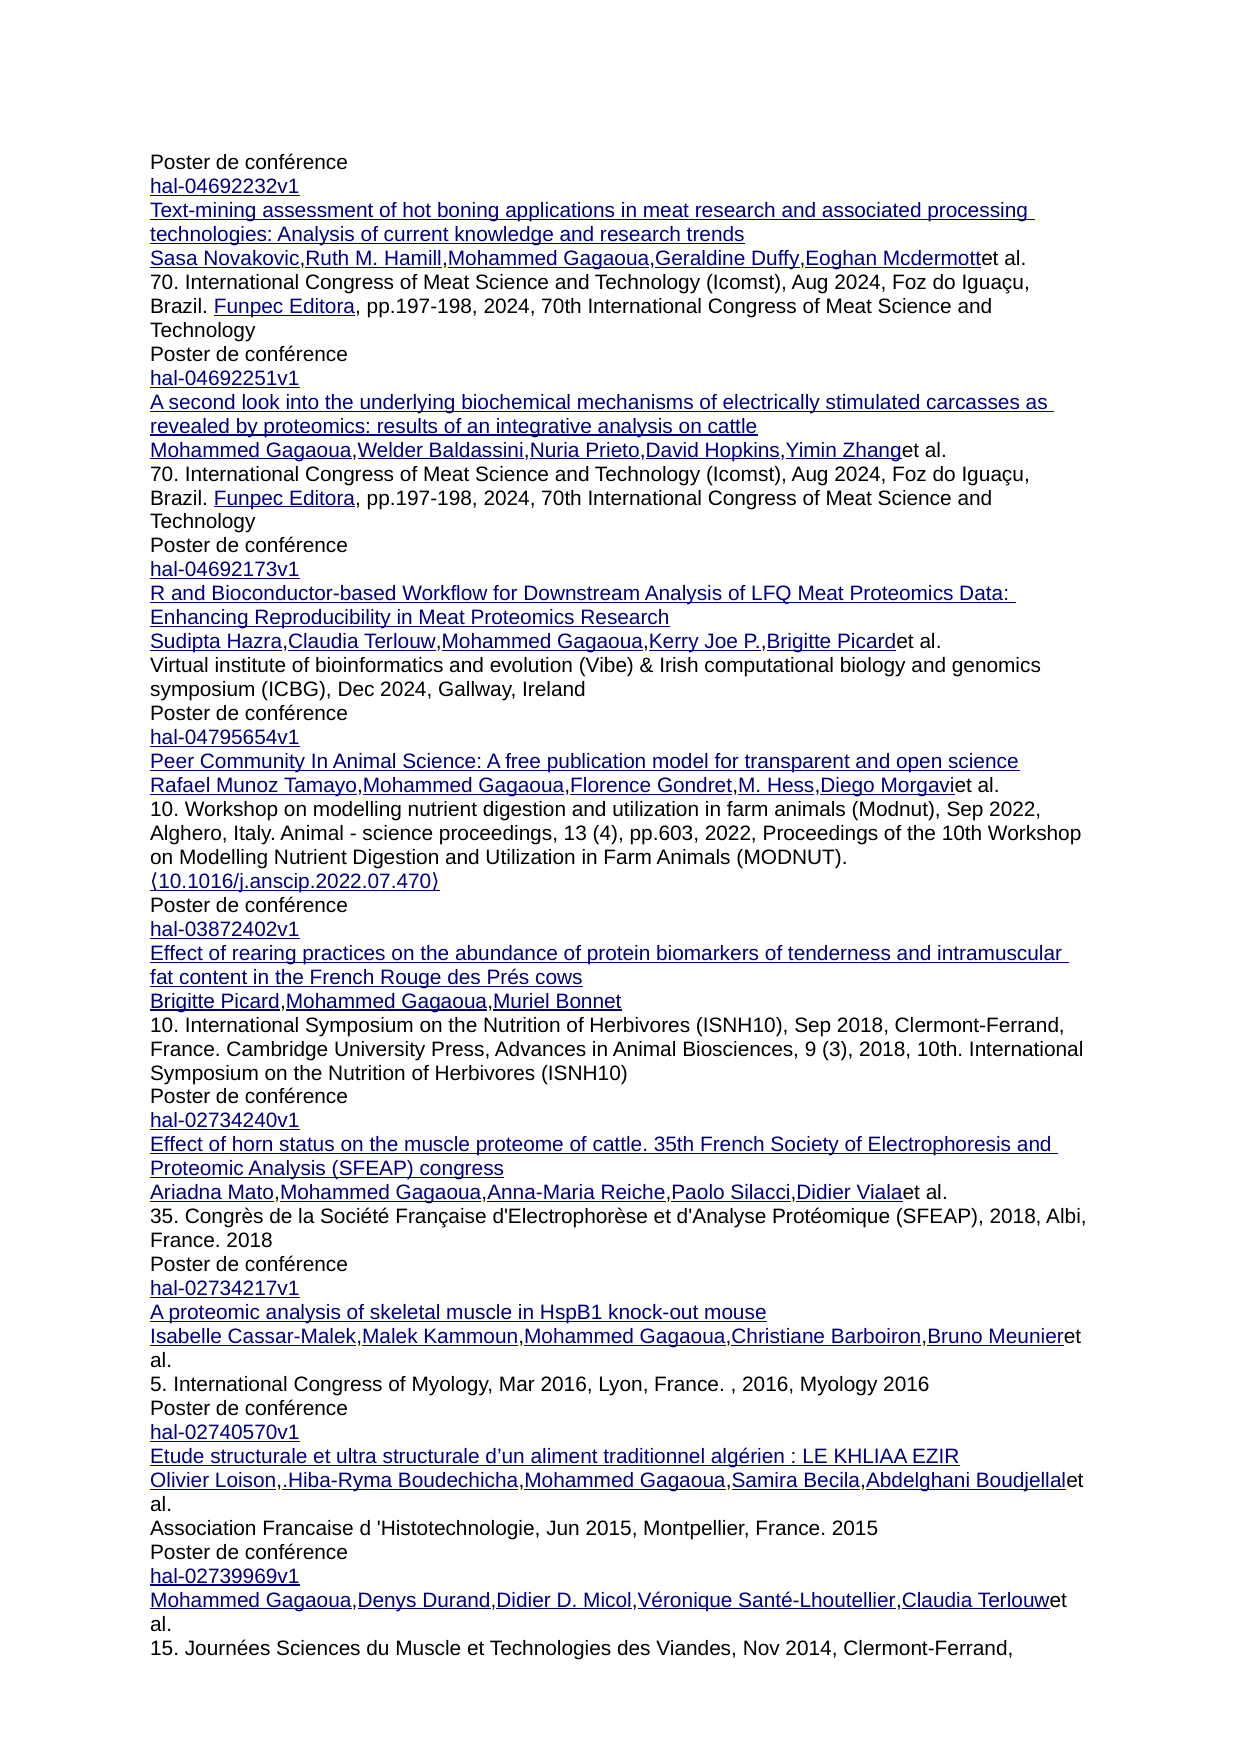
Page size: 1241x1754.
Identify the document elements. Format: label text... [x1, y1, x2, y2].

table_cell Poster de conférence hal-04692232v1 [150, 150, 1090, 198]
table_cell A proteomic analysis of skeletal muscle in HspB1 knock-out mouse Isabelle Cassar-Malek,Malek Kammoun,Mohammed Gagaoua,Christiane Barboiron,Bruno Meunieret al. 5. International Congress of Myology, Mar 2016, Lyon, France. , 2016, Myology 2016 Poster de conférence hal-02740570v1 [150, 1300, 1090, 1444]
table_cell R and Bioconductor-based Workflow for Downstream Analysis of LFQ Meat Proteomics Data: Enhancing Reproducibility in Meat Proteomics Research Sudipta Hazra,Claudia Terlouw,Mohammed Gagaoua,Kerry Joe P.,Brigitte Picardet al. Virtual institute of bioinformatics and evolution (Vibe) & Irish computational biology and genomics symposium (ICBG), Dec 2024, Gallway, Ireland Poster de conférence hal-04795654v1 [150, 581, 1090, 749]
table_cell Qualités sensorielles de la viande et stress oxydant en race angus Mohammed Gagaoua,Denys Durand,Didier D. Micol,Véronique Santé-Lhoutellier,Claudia Terlouwet al. 15. Journées Sciences du Muscle et Technologies des Viandes, Nov 2014, Clermont-Ferrand, France. ADIV, Viandes et Produits Carnés, 204 p., 2014, 15èmes Journées Sciences du Muscle et Technologies des Viandes Poster de conférence hal-02743911v1 [150, 1588, 1090, 1659]
table_cell Peer Community In Animal Science: A free publication model for transparent and open science Rafael Munoz Tamayo,Mohammed Gagaoua,Florence Gondret,M. Hess,Diego Morgaviet al. 10. Workshop on modelling nutrient digestion and utilization in farm animals (Modnut), Sep 2022, Alghero, Italy. Animal - science proceedings, 13 (4), pp.603, 2022, Proceedings of the 10th Workshop on Modelling Nutrient Digestion and Utilization in Farm Animals (MODNUT). ⟨10.1016/j.anscip.2022.07.470⟩ Poster de conférence hal-03872402v1 [150, 749, 1090, 941]
table_cell Text-mining assessment of hot boning applications in meat research and associated processing technologies: Analysis of current knowledge and research trends Sasa Novakovic,Ruth M. Hamill,Mohammed Gagaoua,Geraldine Duffy,Eoghan Mcdermottet al. 70. International Congress of Meat Science and Technology (Icomst), Aug 2024, Foz do Iguaçu, Brazil. Funpec Editora, pp.197-198, 2024, 70th International Congress of Meat Science and Technology Poster de conférence hal-04692251v1 [150, 198, 1090, 389]
table_cell A second look into the underlying biochemical mechanisms of electrically stimulated carcasses as revealed by proteomics: results of an integrative analysis on cattle Mohammed Gagaoua,Welder Baldassini,Nuria Prieto,David Hopkins,Yimin Zhanget al. 70. International Congress of Meat Science and Technology (Icomst), Aug 2024, Foz do Iguaçu, Brazil. Funpec Editora, pp.197-198, 2024, 70th International Congress of Meat Science and Technology Poster de conférence hal-04692173v1 [150, 390, 1090, 581]
table_cell Effect of rearing practices on the abundance of protein biomarkers of tenderness and intramuscular fat content in the French Rouge des Prés cows Brigitte Picard,Mohammed Gagaoua,Muriel Bonnet 10. International Symposium on the Nutrition of Herbivores (ISNH10), Sep 2018, Clermont-Ferrand, France. Cambridge University Press, Advances in Animal Biosciences, 9 (3), 2018, 10th. International Symposium on the Nutrition of Herbivores (ISNH10) Poster de conférence hal-02734240v1 [150, 941, 1090, 1132]
table_cell Etude structurale et ultra structurale d’un aliment traditionnel algérien : LE KHLIAA EZIR Olivier Loison,.Hiba-Ryma Boudechicha,Mohammed Gagaoua,Samira Becila,Abdelghani Boudjellalet al. Association Francaise d 'Histotechnologie, Jun 2015, Montpellier, France. 2015 Poster de conférence hal-02739969v1 [150, 1444, 1090, 1587]
table_cell Effect of horn status on the muscle proteome of cattle. 35th French Society of Electrophoresis and Proteomic Analysis (SFEAP) congress Ariadna Mato,Mohammed Gagaoua,Anna-Maria Reiche,Paolo Silacci,Didier Vialaet al. 35. Congrès de la Société Française d'Electrophorèse et d'Analyse Protéomique (SFEAP), 2018, Albi, France. 2018 Poster de conférence hal-02734217v1 [150, 1132, 1090, 1300]
